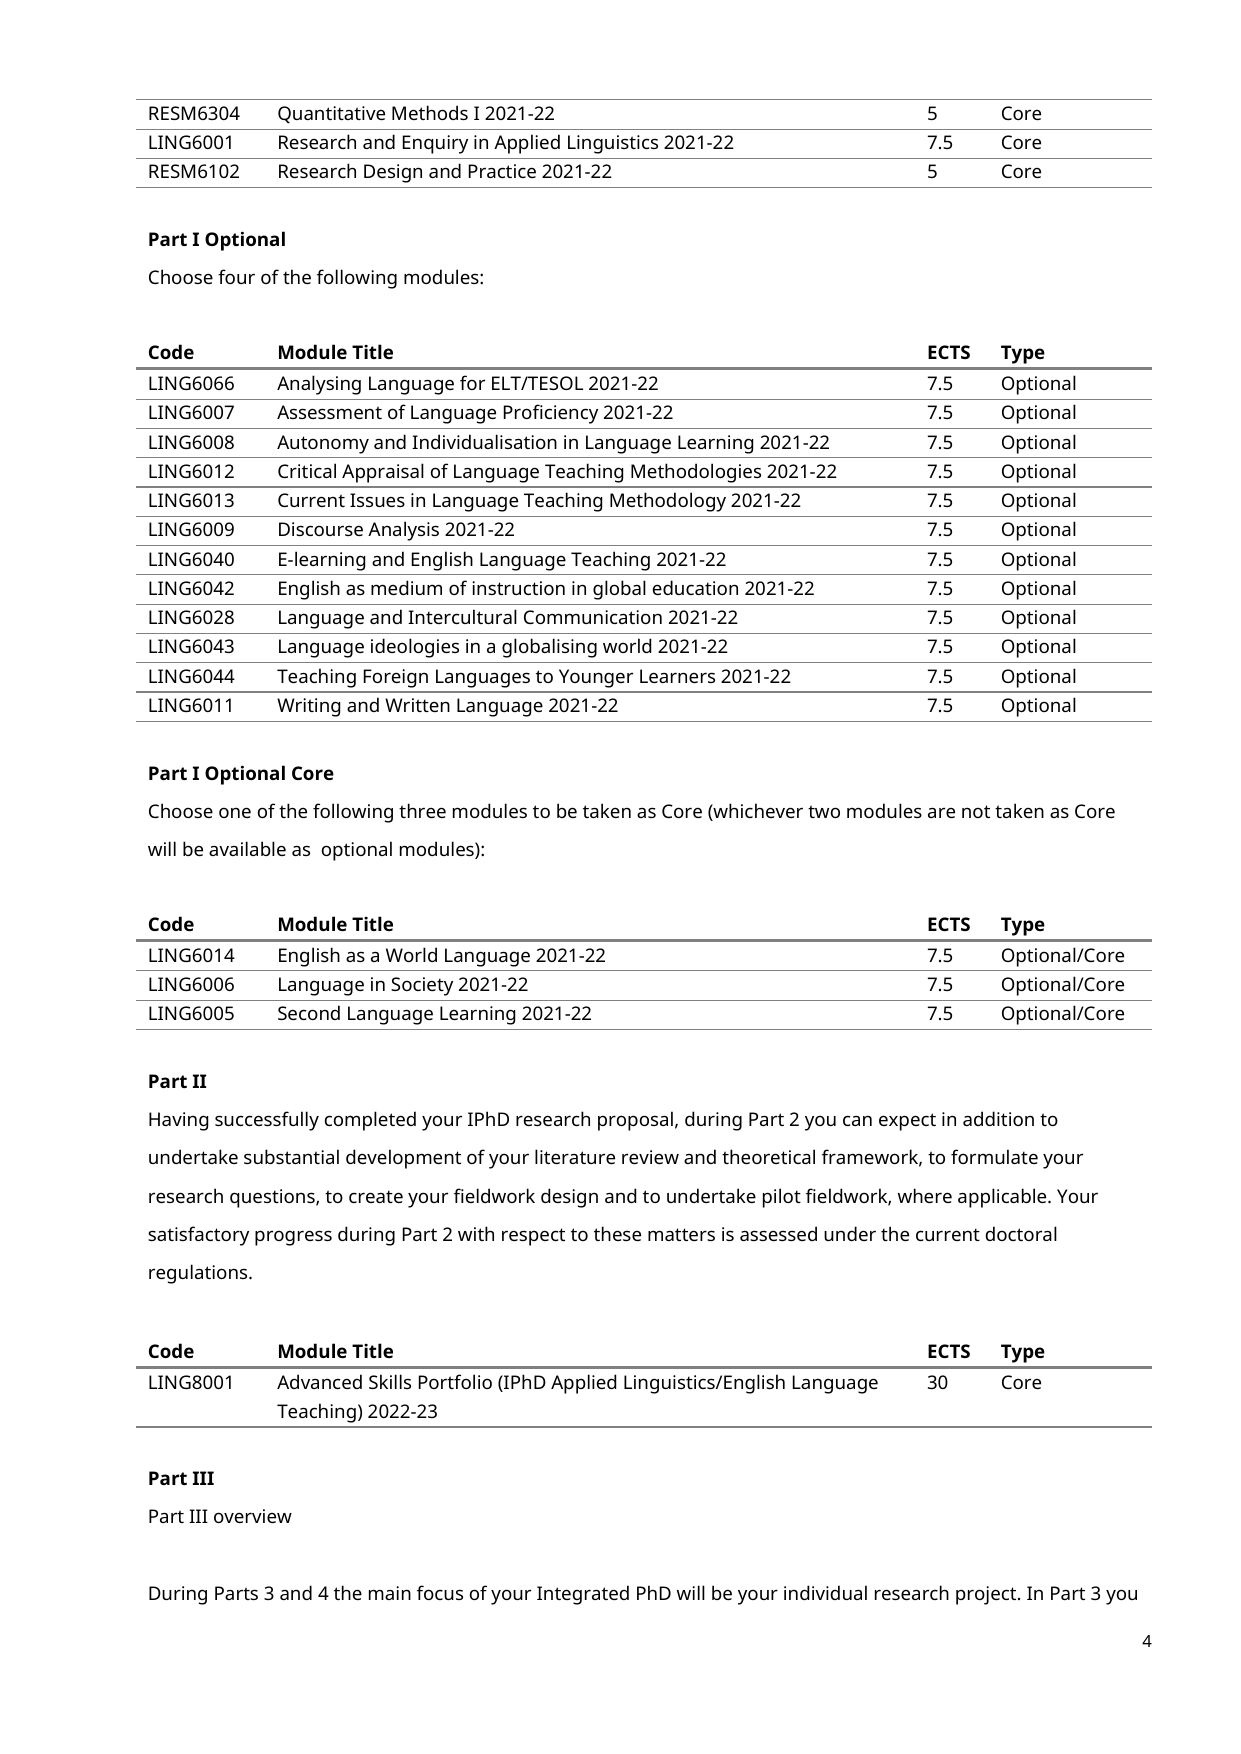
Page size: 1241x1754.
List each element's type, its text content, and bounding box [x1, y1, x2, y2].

table_cell Current Issues in Language Teaching Methodology 2021-22 [266, 488, 916, 516]
table_cell Core [989, 1369, 1152, 1426]
table_cell 7.5 [916, 546, 989, 574]
table_cell 7.5 [916, 400, 989, 428]
table_cell Part I Optional Choose four of the following modules: [136, 188, 1152, 339]
table_cell Assessment of Language Proficiency 2021-22 [266, 400, 916, 428]
table_cell Language ideologies in a globalising world 2021-22 [266, 634, 916, 662]
table_cell Optional [989, 429, 1152, 457]
table_cell Optional/Core [989, 971, 1152, 1000]
table_cell 7.5 [916, 370, 989, 399]
table_cell LING6005 [136, 1001, 266, 1029]
table_cell LING6001 [136, 130, 266, 158]
table_cell Part III Part III overview During Parts 3 and 4 the main focus of your Integrated PhD will be your individual research project. In Part 3 you [136, 1428, 1152, 1606]
table_cell Module Title [266, 339, 916, 367]
table_cell LING6007 [136, 400, 266, 428]
table_cell English as a World Language 2021-22 [266, 942, 916, 970]
table_cell 5 [916, 100, 989, 128]
table_cell Type [989, 339, 1152, 367]
table_cell Optional [989, 458, 1152, 486]
table_cell LING6043 [136, 634, 266, 662]
table_cell LING6028 [136, 605, 266, 633]
table_cell 7.5 [916, 663, 989, 691]
table_cell Part II Having successfully completed your IPhD research proposal, during Part 2 you can expect in addition to undertake substantial development of your literature review and theoretical framework, to formulate your research questions, to create your fieldwork design and to undertake pilot fieldwork, where applicable. Your satisfactory progress during Part 2 with respect to these matters is assessed under the current doctoral regulations. [136, 1030, 1152, 1338]
table_cell Language in Society 2021-22 [266, 971, 916, 1000]
table_cell LING6006 [136, 971, 266, 1000]
table_cell ECTS [916, 339, 989, 367]
table_cell Critical Appraisal of Language Teaching Methodologies 2021-22 [266, 458, 916, 486]
table_cell 30 [916, 1369, 989, 1426]
table_cell Code [136, 339, 266, 367]
table_cell LING6013 [136, 488, 266, 516]
table_cell 7.5 [916, 634, 989, 662]
table_cell Optional [989, 400, 1152, 428]
table_cell RESM6102 [136, 159, 266, 187]
table_cell Core [989, 159, 1152, 187]
table_cell Optional [989, 370, 1152, 399]
table_cell Core [989, 130, 1152, 158]
table_cell Code [136, 911, 266, 939]
table_cell LING6014 [136, 942, 266, 970]
table_cell Teaching Foreign Languages to Younger Learners 2021-22 [266, 663, 916, 691]
table_cell LING8001 [136, 1369, 266, 1426]
table_cell 7.5 [916, 575, 989, 603]
table_cell Optional [989, 488, 1152, 516]
table_cell Writing and Written Language 2021-22 [266, 693, 916, 721]
table_cell LING6042 [136, 575, 266, 603]
table_cell LING6044 [136, 663, 266, 691]
table_cell Type [989, 1338, 1152, 1366]
table_cell Optional [989, 546, 1152, 574]
table_cell E-learning and English Language Teaching 2021-22 [266, 546, 916, 574]
table_cell Type [989, 911, 1152, 939]
table_cell 7.5 [916, 429, 989, 457]
table_cell 7.5 [916, 488, 989, 516]
table_cell Second Language Learning 2021-22 [266, 1001, 916, 1029]
table_cell Quantitative Methods I 2021-22 [266, 100, 916, 128]
table_cell ECTS [916, 1338, 989, 1366]
table_cell Research and Enquiry in Applied Linguistics 2021-22 [266, 130, 916, 158]
table_cell LING6008 [136, 429, 266, 457]
table_cell 7.5 [916, 517, 989, 545]
table_cell Optional [989, 634, 1152, 662]
table_cell Optional [989, 575, 1152, 603]
table_cell Module Title [266, 911, 916, 939]
table_cell LING6012 [136, 458, 266, 486]
table_cell RESM6304 [136, 100, 266, 128]
table_cell Optional [989, 605, 1152, 633]
table_cell ECTS [916, 911, 989, 939]
table_cell LING6066 [136, 370, 266, 399]
table_cell LING6040 [136, 546, 266, 574]
table_cell Core [989, 100, 1152, 128]
table_cell Discourse Analysis 2021-22 [266, 517, 916, 545]
table_cell Code [136, 1338, 266, 1366]
table_cell Module Title [266, 1338, 916, 1366]
table_cell Research Design and Practice 2021-22 [266, 159, 916, 187]
table_cell Optional/Core [989, 942, 1152, 970]
table_cell Autonomy and Individualisation in Language Learning 2021-22 [266, 429, 916, 457]
table_cell 7.5 [916, 971, 989, 1000]
table_cell Optional/Core [989, 1001, 1152, 1029]
table_cell 7.5 [916, 130, 989, 158]
table_cell Language and Intercultural Communication 2021-22 [266, 605, 916, 633]
table_cell 7.5 [916, 1001, 989, 1029]
table_cell Part I Optional Core Choose one of the following three modules to be taken as Core (whichever two modules are not taken as Core will be available as optional modules): [136, 722, 1152, 911]
table_cell English as medium of instruction in global education 2021-22 [266, 575, 916, 603]
table_cell Optional [989, 693, 1152, 721]
table_cell 7.5 [916, 693, 989, 721]
table_cell LING6009 [136, 517, 266, 545]
table_cell Advanced Skills Portfolio (IPhD Applied Linguistics/English Language Teaching) 2022-23 [266, 1369, 916, 1426]
table_cell 5 [916, 159, 989, 187]
table_cell 7.5 [916, 605, 989, 633]
table_cell Optional [989, 663, 1152, 691]
table_cell LING6011 [136, 693, 266, 721]
table_cell 7.5 [916, 458, 989, 486]
table_cell 7.5 [916, 942, 989, 970]
table_cell Analysing Language for ELT/TESOL 2021-22 [266, 370, 916, 399]
table_cell Optional [989, 517, 1152, 545]
